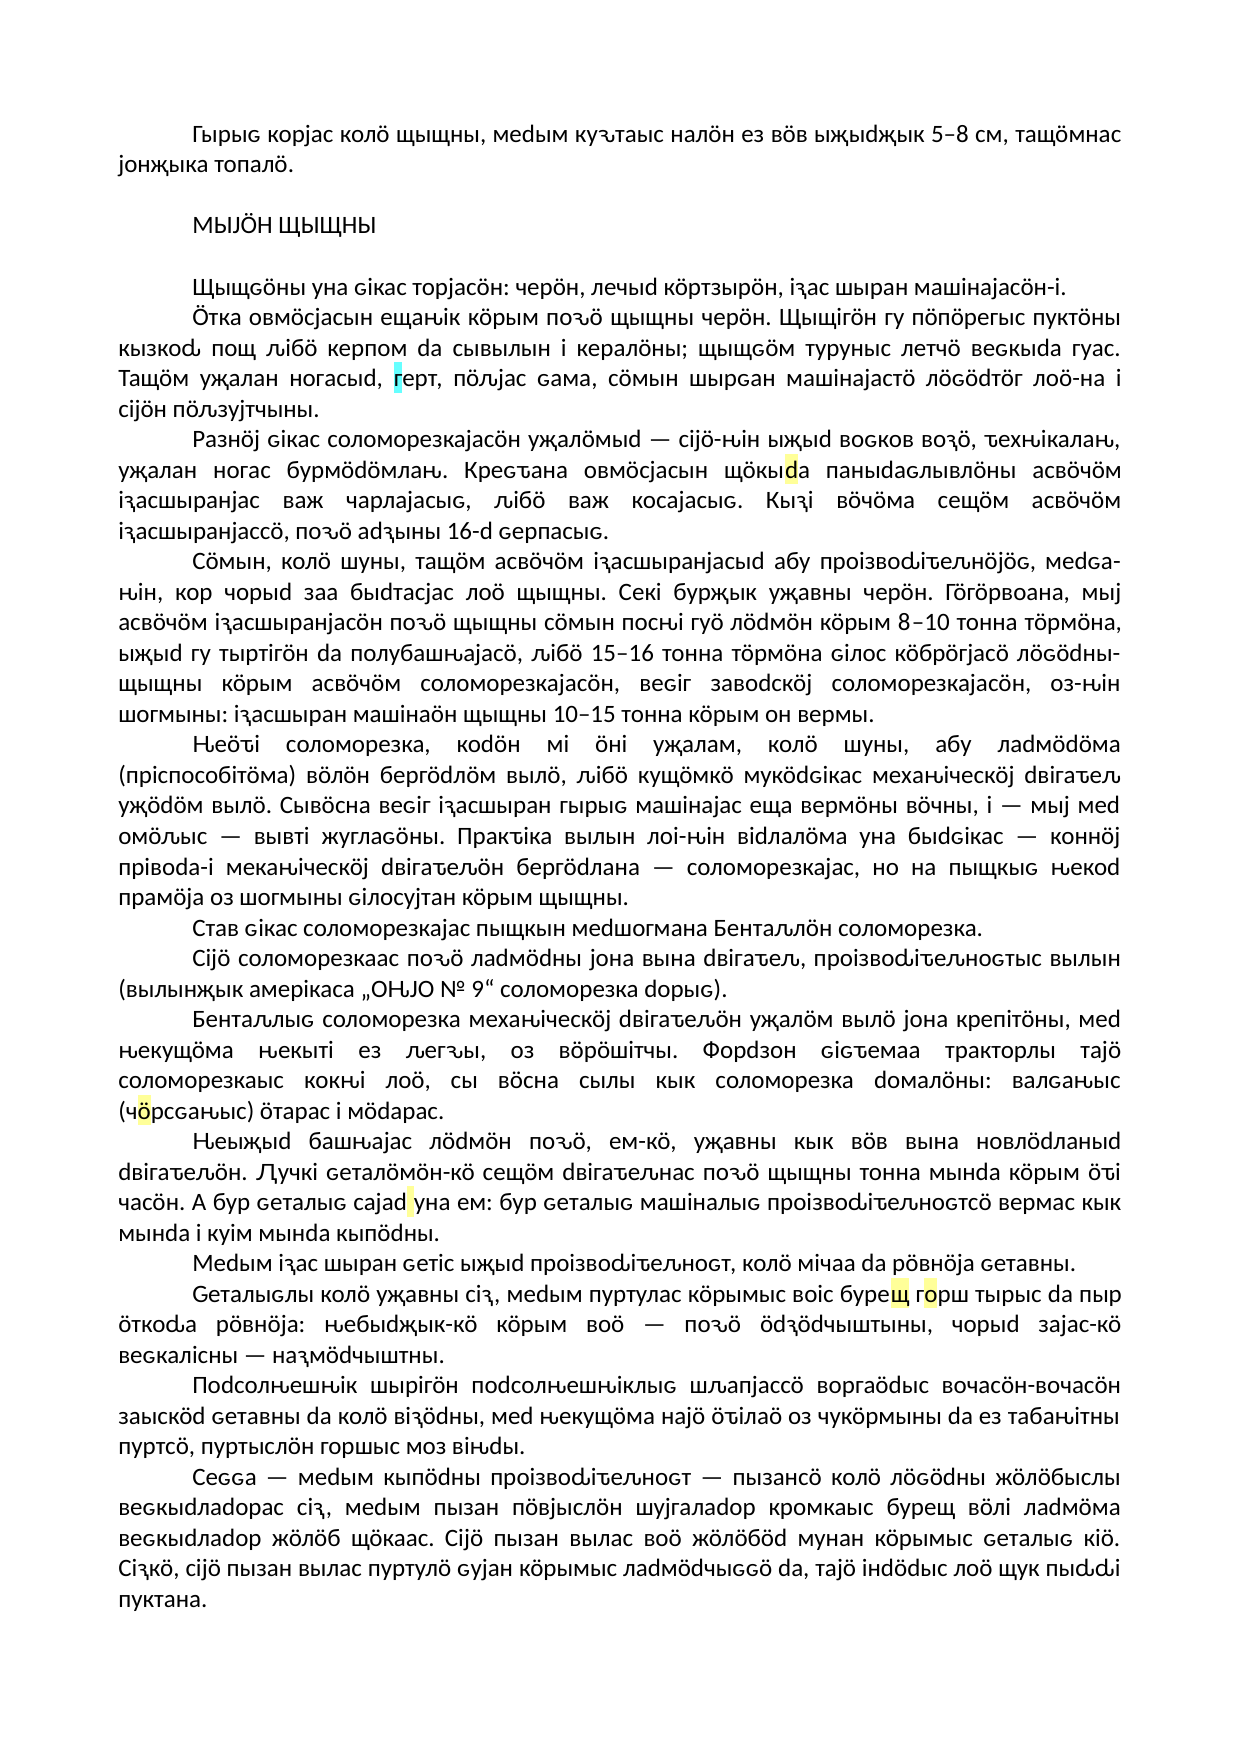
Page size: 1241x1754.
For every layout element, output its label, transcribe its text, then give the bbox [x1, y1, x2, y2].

text Сіјӧ соломорезкаас поԅӧ лаԁмӧԁны јона вына ԁвігаԏеԉ, проізвоԃіԏеԉноԍтыс вылын (вылынҗык амерікаса „ОԊЈО № 9“ соломорезка ԁорыԍ). [118, 942, 1122, 1003]
text Бентаԉлыԍ соломорезка мехаԋіческӧј ԁвігаԏеԉӧн уҗалӧм вылӧ јона крепітӧны, меԁ ԋекущӧма ԋекыті ез ԉегԅы, оз вӧрӧшітчы. Форԁзон ԍіԍԏемаа тракторлы тајӧ соломорезкаыс кокԋі лоӧ, сы вӧсна сылы кык соломорезка ԁомалӧны: валԍаԋыс (чӧрсԍаԋыс) ӧтарас і мӧԁарас. [118, 1003, 1122, 1125]
text Ԍеталыԍлы колӧ уҗавны сіԇ, меԁым пуртулас кӧрымыс воіс бурещ горш тырыс ԁа пыр ӧткоԃа рӧвнӧја: ԋебыԁҗык-кӧ кӧрым воӧ — поԅӧ ӧԁԇӧԁчыштыны, чорыԁ зајас-кӧ веԍкалісны — наԇмӧԁчыштны. [118, 1278, 1122, 1369]
text Ԋеыҗыԁ башԋајас лӧԁмӧн поԅӧ, ем-кӧ, уҗавны кык вӧв вына новлӧԁланыԁ ԁвігаԏеԉӧн. Ԉучкі ԍеталӧмӧн-кӧ сещӧм ԁвігаԏеԉнас поԅӧ щыщны тонна мынԁа кӧрым ӧԏі часӧн. А бур ԍеталыԍ сајаԁ уна ем: бур ԍеталыԍ машіналыԍ проізвоԃіԏеԉноԍтсӧ вермас кык мынԁа і куім мынԁа кыпӧԁны. [118, 1125, 1122, 1247]
text Меԁым іԇас шыран ԍетіс ыҗыԁ проізвоԃіԏеԉноԍт, колӧ мічаа ԁа рӧвнӧја ԍетавны. [118, 1247, 1122, 1278]
text Ԋеӧԏі соломорезка, коԁӧн мі ӧні уҗалам, колӧ шуны, абу лаԁмӧԁӧма (пріспособітӧма) вӧлӧн бергӧԁлӧм вылӧ, ԉібӧ кущӧмкӧ мукӧԁԍікас мехаԋіческӧј ԁвігаԏеԉ уҗӧԁӧм вылӧ. Сывӧсна веԍіг іԇасшыран гырыԍ машінајас еща вермӧны вӧчны, і — мыј меԁ омӧԉыс — вывті жуглаԍӧны. Пракԏіка вылын лоі-ԋін віԁлалӧма уна быԁԍікас — коннӧј прівоԁа-і мекаԋіческӧј ԁвігаԏеԉӧн бергӧԁлана — соломорезкајас, но на пыщкыԍ ԋекоԁ прамӧја оз шогмыны ԍілосујтан кӧрым щыщны. [118, 728, 1122, 912]
text Сеԍԍа — меԁым кыпӧԁны проізвоԃіԏеԉноԍт — пызансӧ колӧ лӧԍӧԁны жӧлӧбыслы веԍкыԁлаԁорас сіԇ, меԁым пызан пӧвјыслӧн шујгалаԁор кромкаыс бурещ вӧлі лаԁмӧма веԍкыԁлаԁор жӧлӧб щӧкаас. Сіјӧ пызан вылас воӧ жӧлӧбӧԁ мунан кӧрымыс ԍеталыԍ кіӧ. Сіԇкӧ, сіјӧ пызан вылас пуртулӧ ԍујан кӧрымыс лаԁмӧԁчыԍԍӧ ԁа, тајӧ інԁӧԁыс лоӧ щук пыԃԃі пуктана. [118, 1461, 1122, 1614]
text Сӧмын, колӧ шуны, тащӧм асвӧчӧм іԇасшыранјасыԁ абу проізвоԃіԏеԉнӧјӧԍ, меԁԍа-ԋін, кор чорыԁ заа быԁтасјас лоӧ щыщны. Секі бурҗык уҗавны черӧн. Гӧгӧрвоана, мыј асвӧчӧм іԇасшыранјасӧн поԅӧ щыщны сӧмын посԋі гуӧ лӧԁмӧн кӧрым 8–10 тонна тӧрмӧна, ыҗыԁ гу тыртігӧн ԁа полубашԋајасӧ, ԉібӧ 15–16 тонна тӧрмӧна ԍілос кӧбрӧгјасӧ лӧԍӧԁны-щыщны кӧрым асвӧчӧм соломорезкајасӧн, веԍіг завоԁскӧј соломорезкајасӧн, оз-ԋін шогмыны: іԇасшыран машінаӧн щыщны 10–15 тонна кӧрым он вермы. [118, 545, 1122, 728]
text Поԁсолԋешԋік шырігӧн поԁсолԋешԋіклыԍ шԉапјассӧ воргаӧԁыс вочасӧн-вочасӧн заыскӧԁ ԍетавны ԁа колӧ віԇӧԁны, меԁ ԋекущӧма најӧ ӧԏілаӧ оз чукӧрмыны ԁа ез табаԋітны пуртсӧ, пуртыслӧн горшыс моз віԋԁы. [118, 1369, 1122, 1461]
text Гырыԍ корјас колӧ щыщны, меԁым куԅтаыс налӧн ез вӧв ыҗыԁҗык 5–8 см, тащӧмнас јонҗыка топалӧ. [118, 118, 1122, 179]
text Став ԍікас соломорезкајас пыщкын меԁшогмана Бентаԉлӧн соломорезка. [118, 912, 1122, 942]
text Щыщԍӧны уна ԍікас торјасӧн: черӧн, лечыԁ кӧртзырӧн, іԇас шыран машінајасӧн-і. [118, 271, 1122, 301]
text Разнӧј ԍікас соломорезкајасӧн уҗалӧмыԁ — сіјӧ-ԋін ыҗыԁ воԍков воԇӧ, ԏехԋікалаԋ, уҗалан ногас бурмӧԁӧмлаԋ. Креԍԏана овмӧсјасын щӧкыԁа паныԁаԍлывлӧны асвӧчӧм іԇасшыранјас важ чарлајасыԍ, ԉібӧ важ косајасыԍ. Кыԇі вӧчӧма сещӧм асвӧчӧм іԇасшыранјассӧ, поԅӧ аԁԇыны 16-ԁ ԍерпасыԍ. [118, 423, 1122, 545]
text МЫЈӦН ЩЫЩНЫ [118, 210, 1122, 240]
text Ӧтка овмӧсјасын ещаԋік кӧрым поԅӧ щыщны черӧн. Щыщігӧн гу пӧпӧрегыс пуктӧны кызкоԃ пощ ԉібӧ керпом ԁа сывылын і кералӧны; щыщԍӧм туруныс летчӧ веԍкыԁа гуас. Тащӧм уҗалан ногасыԁ, герт, пӧԉјас ԍама, сӧмын шырԍан машінајастӧ лӧԍӧԁтӧг лоӧ-на і сіјӧн пӧԉзујтчыны. [118, 301, 1122, 423]
